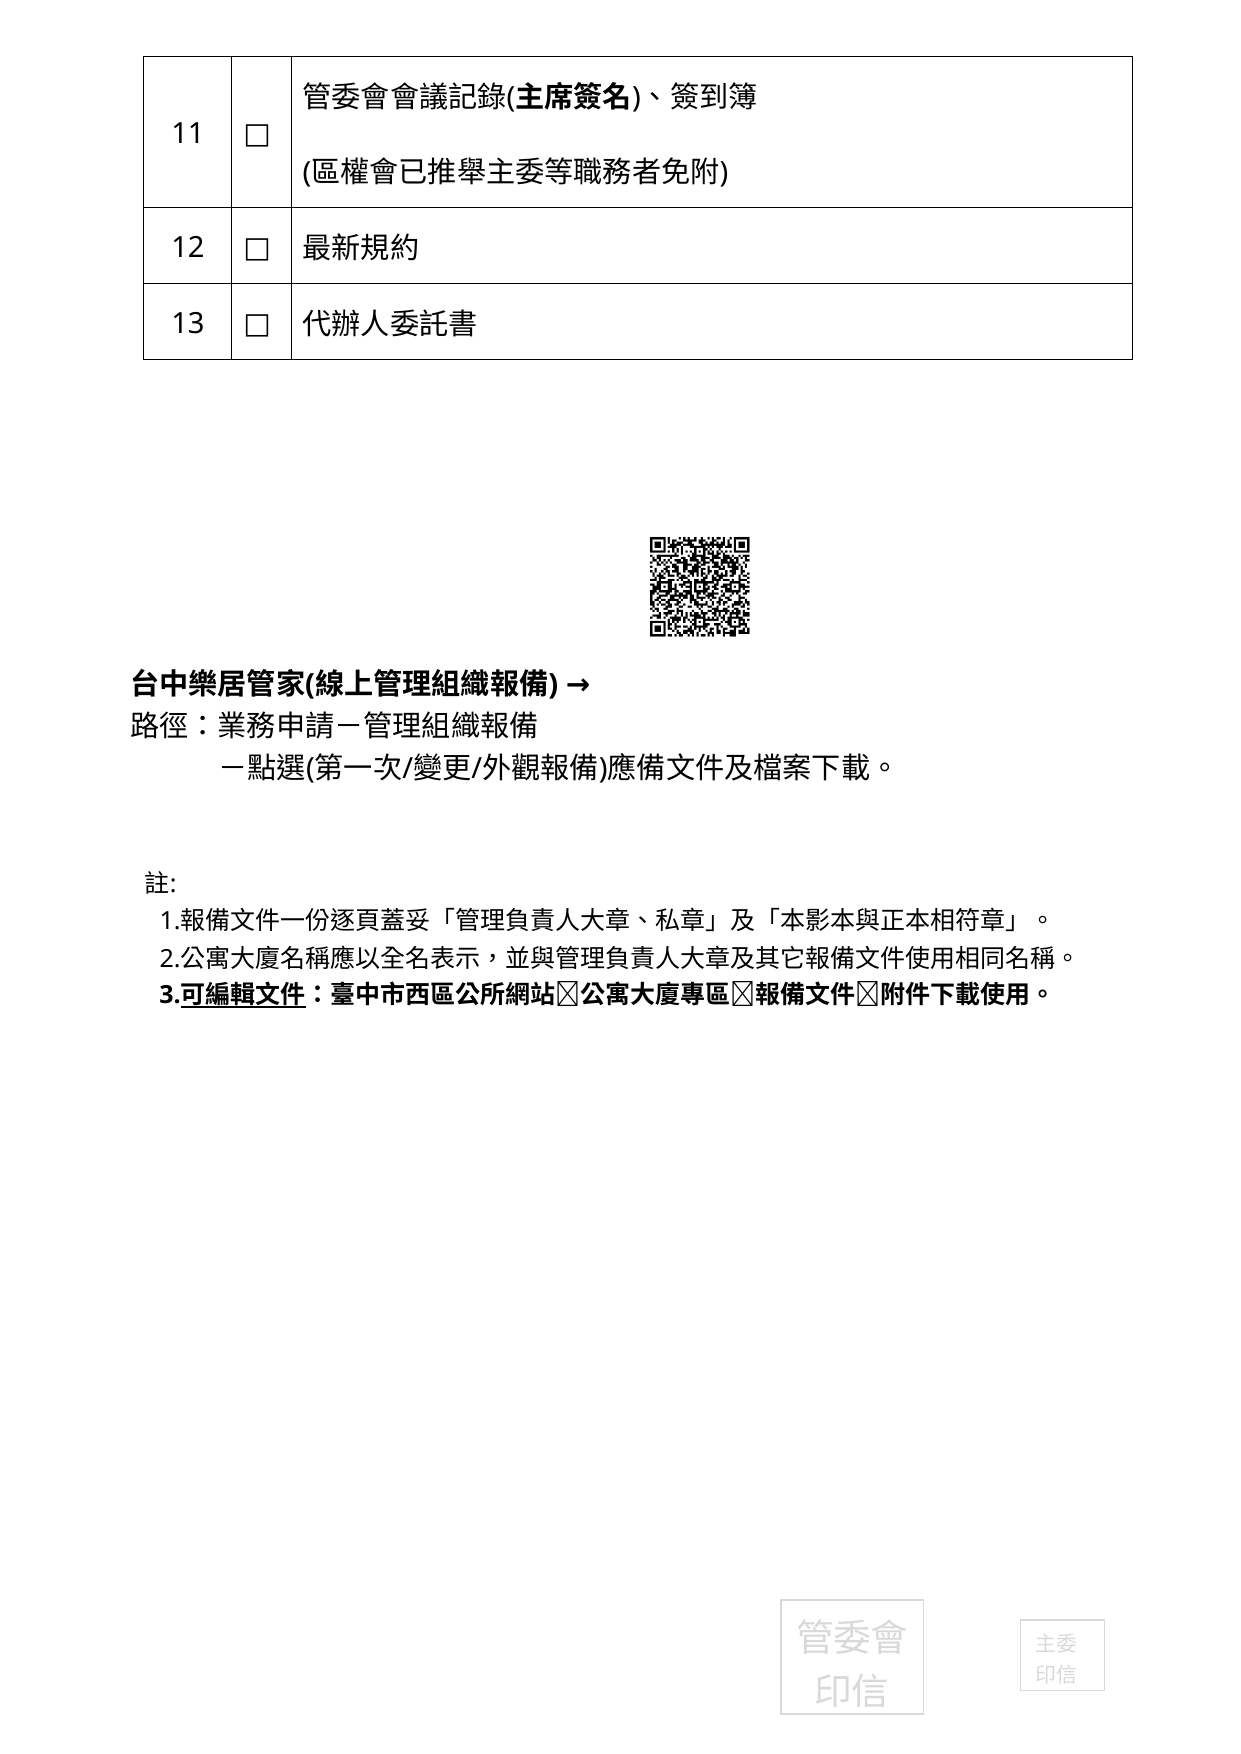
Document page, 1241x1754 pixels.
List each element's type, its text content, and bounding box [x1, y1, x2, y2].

text 路徑：業務申請－管理組織報備 [130, 703, 1146, 745]
text 註: [130, 862, 1146, 900]
table_cell 最新規約 [292, 208, 1132, 283]
table_cell □ [232, 284, 291, 359]
picture [658, 528, 758, 645]
table_cell 12 [144, 208, 231, 283]
table_cell 13 [144, 284, 231, 359]
text 3.可編輯文件：臺中市西區公所網站公寓大廈專區報備文件附件下載使用。 [130, 975, 1146, 1011]
text 1.報備文件一份逐頁蓋妥「管理負責人大章、私章」及「本影本與正本相符章」。 [130, 900, 1146, 937]
table_cell □ [232, 208, 291, 283]
table_cell □ [232, 57, 291, 207]
text －點選(第一次/變更/外觀報備)應備文件及檔案下載。 [130, 745, 1146, 787]
table_cell 11 [144, 57, 231, 207]
text 台中樂居管家(線上管理組織報備) → [130, 660, 1146, 703]
table_cell 管委會會議記錄(主席簽名)、簽到簿 (區權會已推舉主委等職務者免附) [292, 57, 1132, 207]
text 2.公寓大廈名稱應以全名表示，並與管理負責人大章及其它報備文件使用相同名稱。 [130, 937, 1146, 975]
table_cell 代辦人委託書 [292, 284, 1132, 359]
